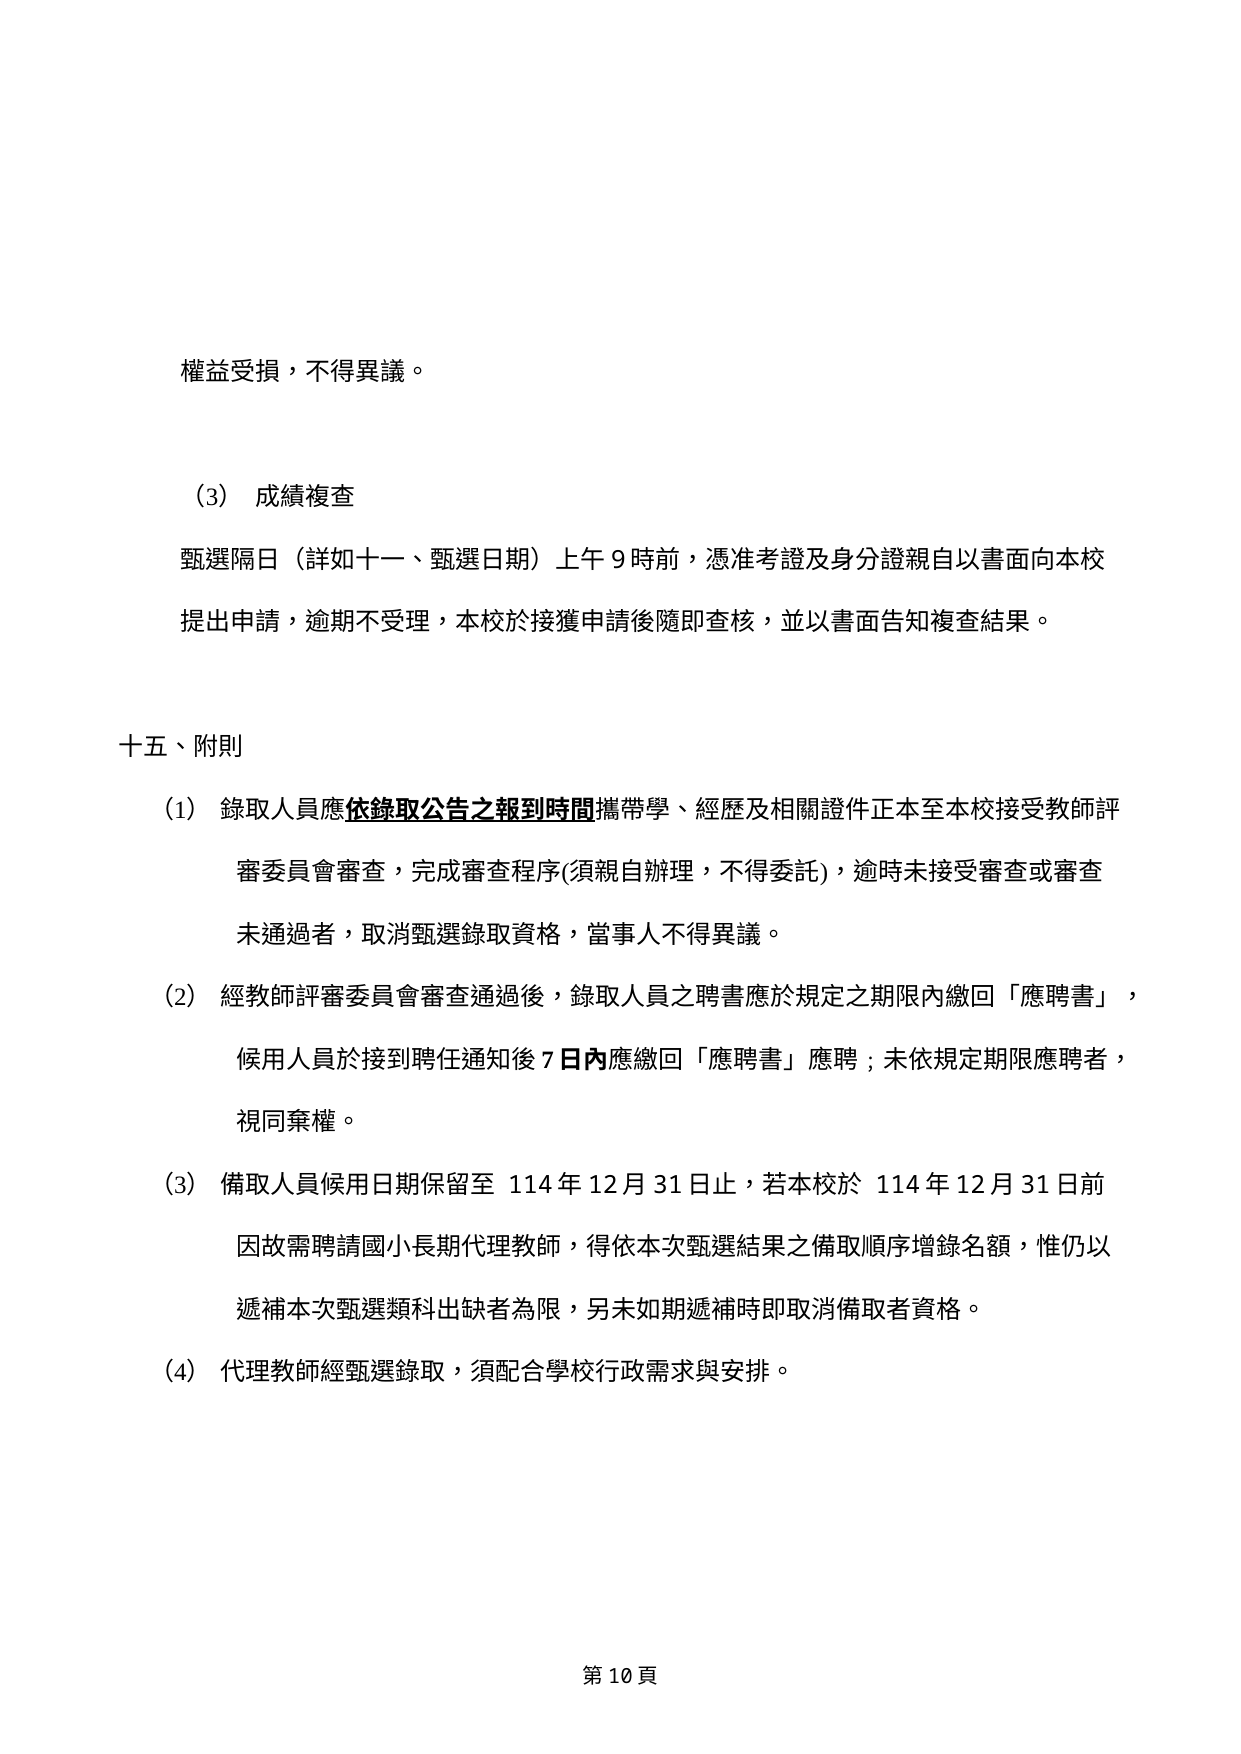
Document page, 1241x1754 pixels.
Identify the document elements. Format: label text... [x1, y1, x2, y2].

list 代理教師經甄選錄取，須配合學校行政需求與安排。 [149, 1328, 1122, 1391]
list 錄取人員應依錄取公告之報到時間攜帶學、經歷及相關證件正本至本校接受教師評審委員會審查，完成審查程序(須親自辦理，不得委託)，逾時未接受審查或審查未通過者，取消甄選錄取資格，當事人不得異議。 [149, 766, 1122, 953]
text 甄選隔日（詳如十一、甄選日期）上午9時前，憑准考證及身分證親自以書面向本校提出申請，逾期不受理，本校於接獲申請後隨即查核，並以書面告知複查結果。 [181, 516, 1122, 641]
text 十五、附則 [118, 703, 1122, 766]
list 經教師評審委員會審查通過後，錄取人員之聘書應於規定之期限內繳回「應聘書」，候用人員於接到聘任通知後7日內應繳回「應聘書」應聘﹔未依規定期限應聘者，視同棄權。 [149, 953, 1122, 1141]
text 權益受損，不得異議。 [181, 328, 1122, 391]
list 成績複查 [181, 453, 1122, 516]
list 備取人員候用日期保留至 114年12月31日止，若本校於 114年12月31日前因故需聘請國小長期代理教師，得依本次甄選結果之備取順序增錄名額，惟仍以遞補本次甄選類科出缺者為限，另未如期遞補時即取消備取者資格。 [149, 1141, 1122, 1328]
